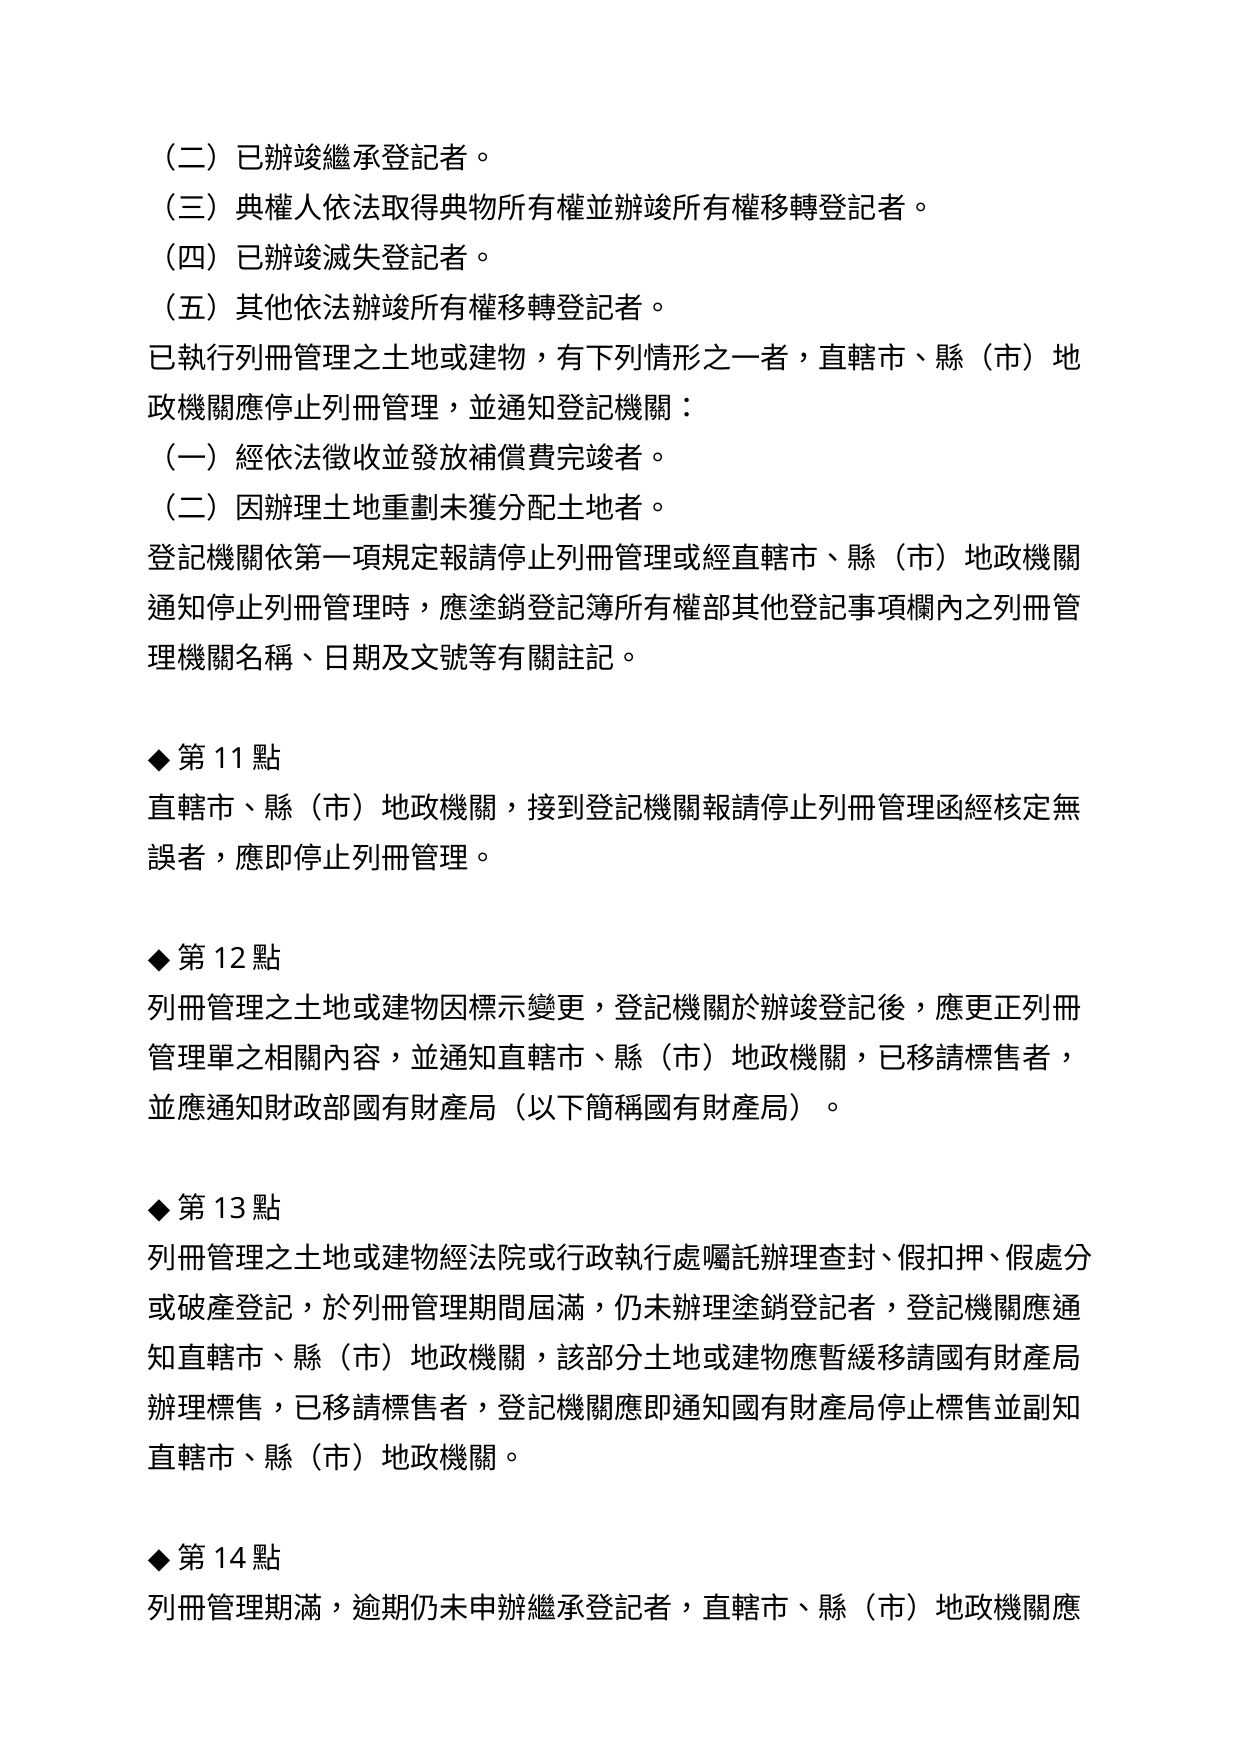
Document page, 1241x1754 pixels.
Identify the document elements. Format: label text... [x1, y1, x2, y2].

text 列冊管理之土地或建物因標示變更，登記機關於辦竣登記後，應更正列冊管理單之相關內容，並通知直轄市、縣（市）地政機關，已移請標售者，並應通知財政部國有財產局（以下簡稱國有財產局）。 [148, 977, 1092, 1127]
text ◆ 第12點 [148, 927, 1092, 977]
text ◆ 第14點 [148, 1527, 1092, 1577]
text （五）其他依法辦竣所有權移轉登記者。 [148, 277, 1092, 327]
text （二）已辦竣繼承登記者。 [148, 127, 1092, 177]
text 列冊管理之土地或建物經法院或行政執行處囑託辦理查封、假扣押、假處分或破產登記，於列冊管理期間屆滿，仍未辦理塗銷登記者，登記機關應通知直轄市、縣（市）地政機關，該部分土地或建物應暫緩移請國有財產局辦理標售，已移請標售者，登記機關應即通知國有財產局停止標售並副知直轄市、縣（市）地政機關。 [148, 1227, 1092, 1477]
text （三）典權人依法取得典物所有權並辦竣所有權移轉登記者。 [148, 177, 1092, 227]
text （四）已辦竣滅失登記者。 [148, 227, 1092, 277]
text ◆ 第11點 [148, 727, 1092, 777]
text ◆ 第13點 [148, 1177, 1092, 1227]
text 已執行列冊管理之土地或建物，有下列情形之一者，直轄市、縣（市）地政機關應停止列冊管理，並通知登記機關： [148, 327, 1092, 427]
text （二）因辦理土地重劃未獲分配土地者。 [148, 477, 1092, 527]
text 直轄市、縣（市）地政機關，接到登記機關報請停止列冊管理函經核定無誤者，應即停止列冊管理。 [148, 777, 1092, 877]
text （一）經依法徵收並發放補償費完竣者。 [148, 427, 1092, 477]
text 登記機關依第一項規定報請停止列冊管理或經直轄市、縣（市）地政機關通知停止列冊管理時，應塗銷登記簿所有權部其他登記事項欄內之列冊管理機關名稱、日期及文號等有關註記。 [148, 527, 1092, 677]
text 列冊管理期滿，逾期仍未申辦繼承登記者，直轄市、縣（市）地政機關應 [148, 1577, 1092, 1627]
